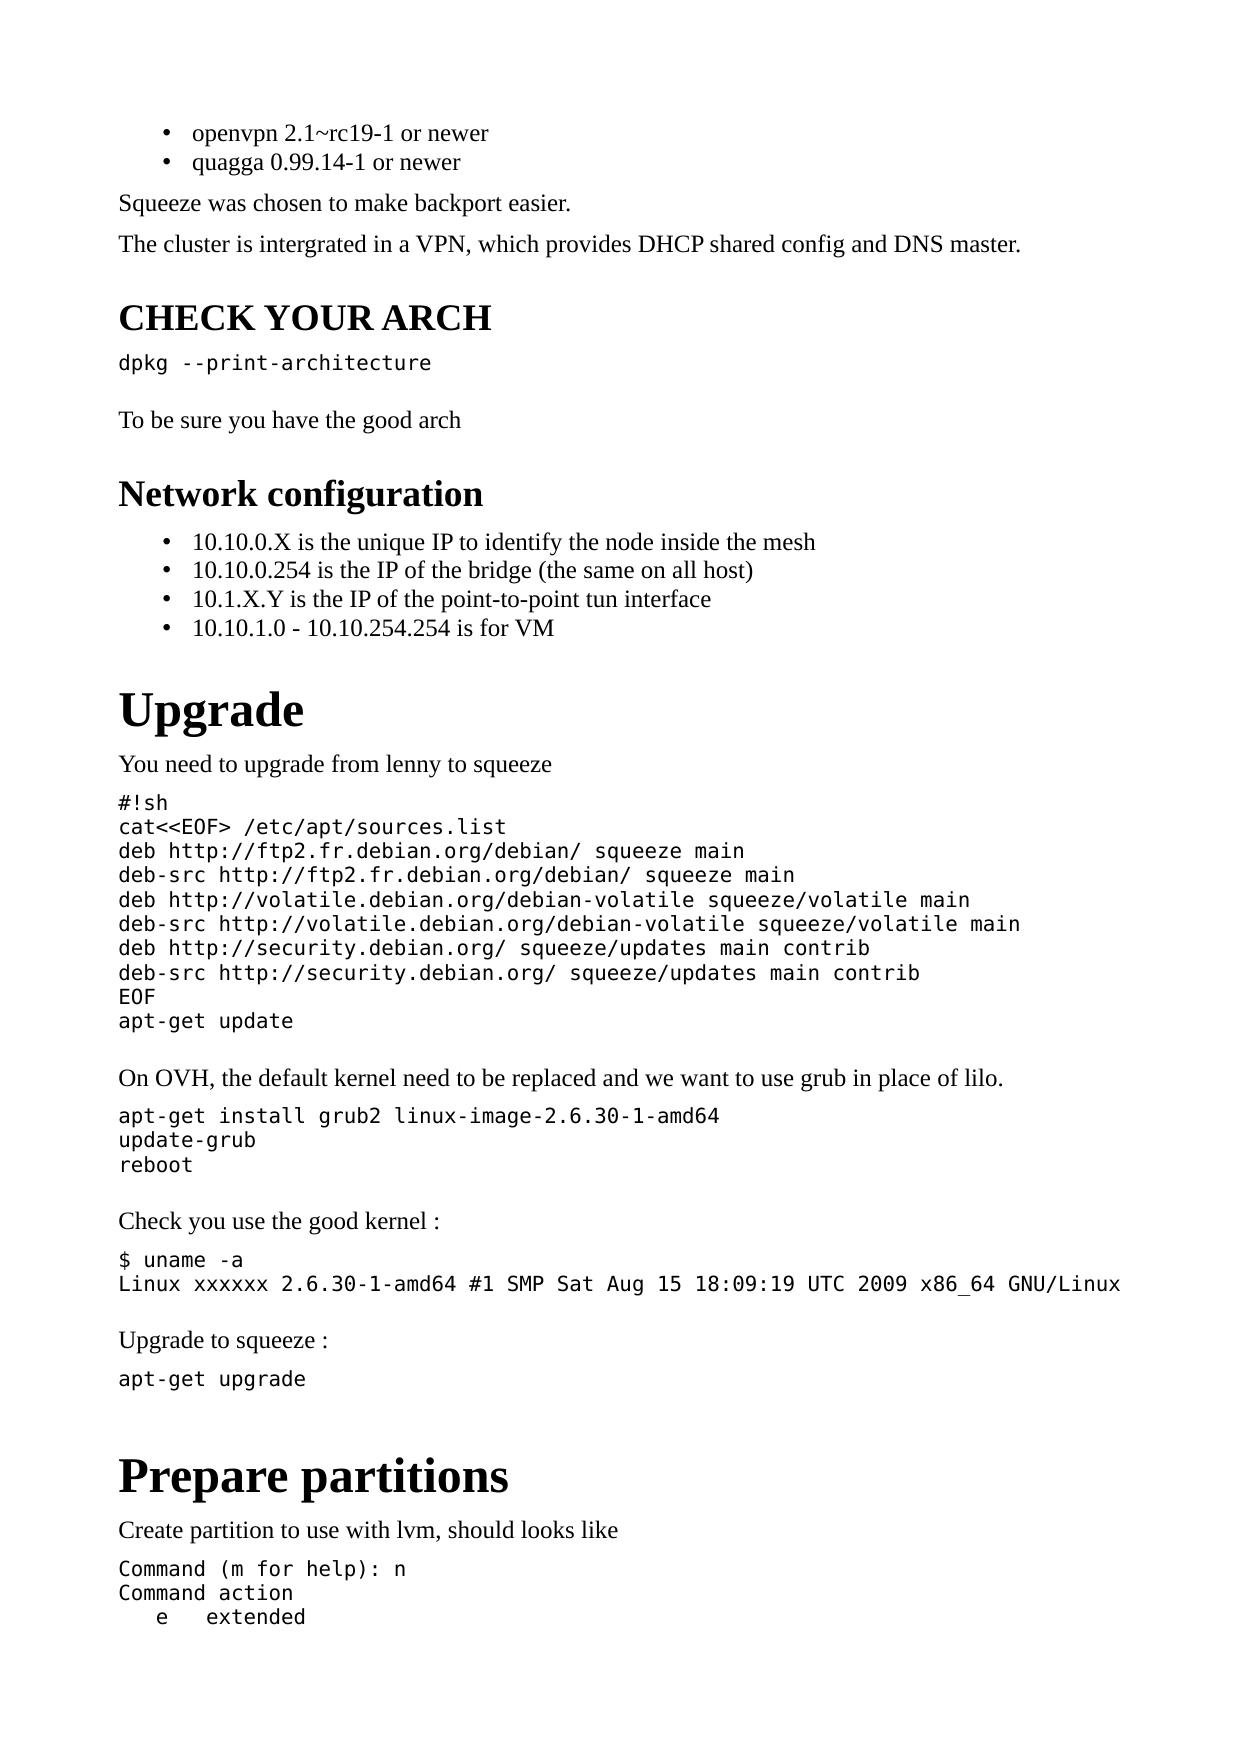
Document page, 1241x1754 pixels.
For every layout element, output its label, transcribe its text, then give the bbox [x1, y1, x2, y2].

text Check you use the good kernel : [118, 1206, 1122, 1235]
list 10.10.1.0 - 10.10.254.254 is for VM [162, 613, 1122, 642]
text $ uname -a [118, 1248, 1122, 1272]
text Command action [118, 1581, 1122, 1605]
subtitle Network configuration [118, 471, 1122, 514]
text Upgrade to squeeze : [118, 1326, 1122, 1354]
text apt-get install grub2 linux-image-2.6.30-1-amd64 [118, 1104, 1122, 1128]
text apt-get upgrade [118, 1367, 1122, 1391]
text deb http://volatile.debian.org/debian-volatile squeeze/volatile main [118, 888, 1122, 912]
text EOF [118, 985, 1122, 1009]
text Squeeze was chosen to make backport easier. [118, 188, 1122, 217]
text dpkg --print-architecture [118, 351, 1122, 376]
text #!sh [118, 791, 1122, 815]
list 10.10.0.X is the unique IP to identify the node inside the mesh [162, 527, 1122, 556]
text apt-get update [118, 1009, 1122, 1033]
subtitle Prepare partitions [118, 1446, 1122, 1503]
subtitle Upgrade [118, 679, 1122, 737]
subtitle CHECK YOUR ARCH [118, 296, 1122, 339]
text e extended [118, 1605, 1122, 1630]
text reboot [118, 1153, 1122, 1177]
text You need to upgrade from lenny to squeeze [118, 749, 1122, 778]
text deb-src http://security.debian.org/ squeeze/updates main contrib [118, 961, 1122, 985]
text deb http://ftp2.fr.debian.org/debian/ squeeze main [118, 839, 1122, 863]
text update-grub [118, 1128, 1122, 1153]
list openvpn 2.1~rc19-1 or newer [162, 118, 1122, 147]
text To be sure you have the good arch [118, 405, 1122, 434]
list quagga 0.99.14-1 or newer [162, 147, 1122, 176]
text Create partition to use with lvm, should looks like [118, 1516, 1122, 1544]
list 10.10.0.254 is the IP of the bridge (the same on all host) [162, 556, 1122, 584]
text On OVH, the default kernel need to be replaced and we want to use grub in place of lilo. [118, 1063, 1122, 1092]
text cat<<EOF> /etc/apt/sources.list [118, 815, 1122, 839]
text Command (m for help): n [118, 1557, 1122, 1581]
text deb-src http://volatile.debian.org/debian-volatile squeeze/volatile main [118, 912, 1122, 936]
text deb-src http://ftp2.fr.debian.org/debian/ squeeze main [118, 863, 1122, 888]
text The cluster is intergrated in a VPN, which provides DHCP shared config and DNS master. [118, 229, 1122, 258]
text Linux xxxxxx 2.6.30-1-amd64 #1 SMP Sat Aug 15 18:09:19 UTC 2009 x86_64 GNU/Linux [118, 1272, 1122, 1296]
text deb http://security.debian.org/ squeeze/updates main contrib [118, 936, 1122, 961]
list 10.1.X.Y is the IP of the point-to-point tun interface [162, 584, 1122, 613]
